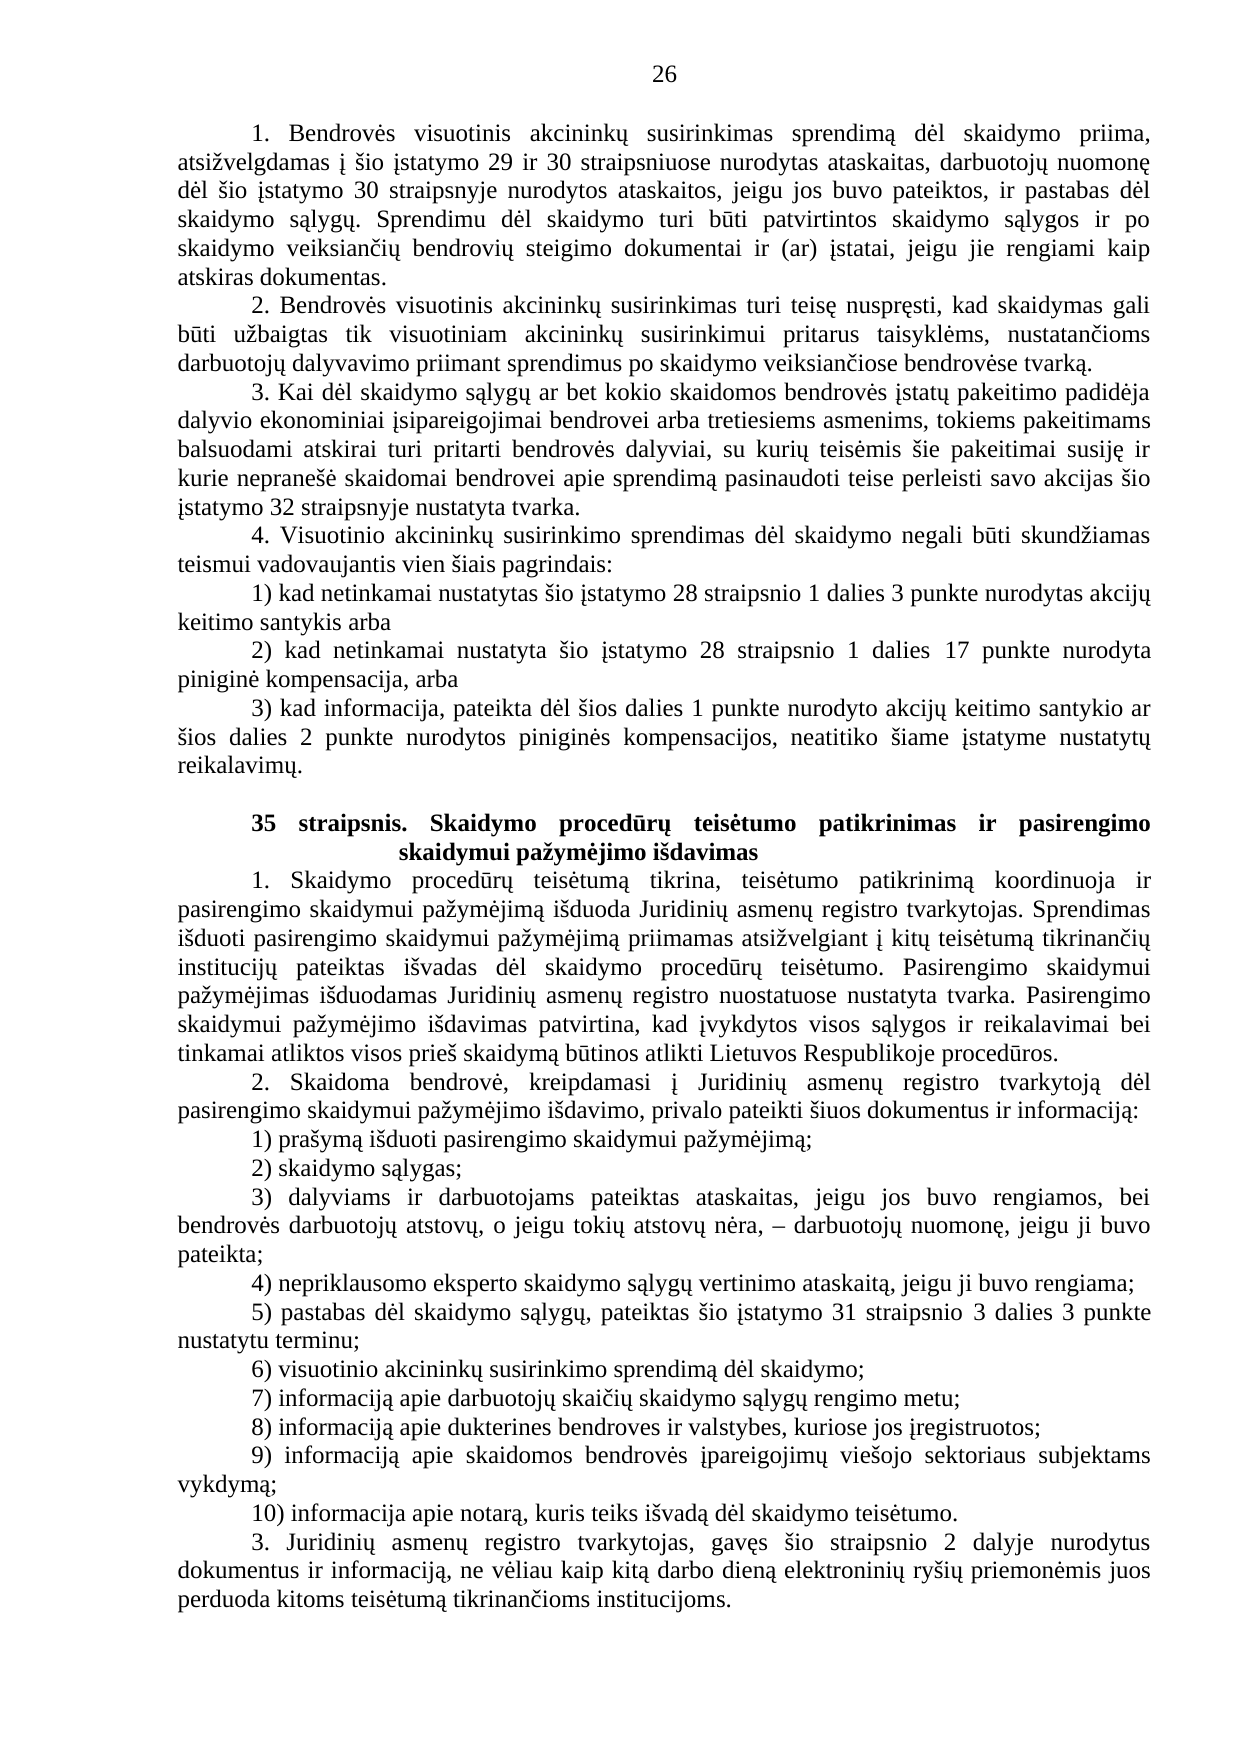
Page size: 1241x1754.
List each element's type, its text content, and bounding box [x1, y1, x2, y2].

text 1) prašymą išduoti pasirengimo skaidymui pažymėjimą; [177, 1124, 1152, 1153]
text 2) kad netinkamai nustatyta šio įstatymo 28 straipsnio 1 dalies 17 punkte nurodyta piniginė kompensacija, arba [177, 636, 1152, 693]
text 10) informacija apie notarą, kuris teiks išvadą dėl skaidymo teisėtumo. [177, 1498, 1152, 1527]
text 3. Kai dėl skaidymo sąlygų ar bet kokio skaidomos bendrovės įstatų pakeitimo padidėja dalyvio ekonominiai įsipareigojimai bendrovei arba tretiesiems asmenims, tokiems pakeitimams balsuodami atskirai turi pritarti bendrovės dalyviai, su kurių teisėmis šie pakeitimai susiję ir kurie nepranešė skaidomai bendrovei apie sprendimą pasinaudoti teise perleisti savo akcijas šio įstatymo 32 straipsnyje nustatyta tvarka. [177, 377, 1152, 521]
text 1) kad netinkamai nustatytas šio įstatymo 28 straipsnio 1 dalies 3 punkte nurodytas akcijų keitimo santykis arba [177, 578, 1152, 636]
text 1. Bendrovės visuotinis akcininkų susirinkimas sprendimą dėl skaidymo priima, atsižvelgdamas į šio įstatymo 29 ir 30 straipsniuose nurodytas ataskaitas, darbuotojų nuomonę dėl šio įstatymo 30 straipsnyje nurodytos ataskaitos, jeigu jos buvo pateiktos, ir pastabas dėl skaidymo sąlygų. Sprendimu dėl skaidymo turi būti patvirtintos skaidymo sąlygos ir po skaidymo veiksiančių bendrovių steigimo dokumentai ir (ar) įstatai, jeigu jie rengiami kaip atskiras dokumentas. [177, 118, 1152, 291]
text 1. Skaidymo procedūrų teisėtumą tikrina, teisėtumo patikrinimą koordinuoja ir pasirengimo skaidymui pažymėjimą išduoda Juridinių asmenų registro tvarkytojas. Sprendimas išduoti pasirengimo skaidymui pažymėjimą priimamas atsižvelgiant į kitų teisėtumą tikrinančių institucijų pateiktas išvadas dėl skaidymo procedūrų teisėtumo. Pasirengimo skaidymui pažymėjimas išduodamas Juridinių asmenų registro nuostatuose nustatyta tvarka. Pasirengimo skaidymui pažymėjimo išdavimas patvirtina, kad įvykdytos visos sąlygos ir reikalavimai bei tinkamai atliktos visos prieš skaidymą būtinos atlikti Lietuvos Respublikoje procedūros. [177, 866, 1152, 1067]
text 35 straipsnis. Skaidymo procedūrų teisėtumo patikrinimas ir pasirengimo skaidymui pažymėjimo išdavimas [251, 808, 1152, 866]
text 8) informaciją apie dukterines bendroves ir valstybes, kuriose jos įregistruotos; [177, 1412, 1152, 1441]
text 4. Visuotinio akcininkų susirinkimo sprendimas dėl skaidymo negali būti skundžiamas teismui vadovaujantis vien šiais pagrindais: [177, 521, 1152, 578]
text 2. Bendrovės visuotinis akcininkų susirinkimas turi teisę nuspręsti, kad skaidymas gali būti užbaigtas tik visuotiniam akcininkų susirinkimui pritarus taisyklėms, nustatančioms darbuotojų dalyvavimo priimant sprendimus po skaidymo veiksiančiose bendrovėse tvarką. [177, 291, 1152, 377]
text 6) visuotinio akcininkų susirinkimo sprendimą dėl skaidymo; [177, 1354, 1152, 1383]
text 4) nepriklausomo eksperto skaidymo sąlygų vertinimo ataskaitą, jeigu ji buvo rengiama; [177, 1268, 1152, 1297]
text 2. Skaidoma bendrovė, kreipdamasi į Juridinių asmenų registro tvarkytoją dėl pasirengimo skaidymui pažymėjimo išdavimo, privalo pateikti šiuos dokumentus ir informaciją: [177, 1067, 1152, 1124]
text 9) informaciją apie skaidomos bendrovės įpareigojimų viešojo sektoriaus subjektams vykdymą; [177, 1441, 1152, 1498]
text 5) pastabas dėl skaidymo sąlygų, pateiktas šio įstatymo 31 straipsnio 3 dalies 3 punkte nustatytu terminu; [177, 1297, 1152, 1354]
text 3. Juridinių asmenų registro tvarkytojas, gavęs šio straipsnio 2 dalyje nurodytus dokumentus ir informaciją, ne vėliau kaip kitą darbo dieną elektroninių ryšių priemonėmis juos perduoda kitoms teisėtumą tikrinančioms institucijoms. [177, 1527, 1152, 1613]
text 2) skaidymo sąlygas; [177, 1153, 1152, 1182]
text 3) kad informacija, pateikta dėl šios dalies 1 punkte nurodyto akcijų keitimo santykio ar šios dalies 2 punkte nurodytos piniginės kompensacijos, neatitiko šiame įstatyme nustatytų reikalavimų. [177, 693, 1152, 779]
text 7) informaciją apie darbuotojų skaičių skaidymo sąlygų rengimo metu; [177, 1383, 1152, 1412]
text 3) dalyviams ir darbuotojams pateiktas ataskaitas, jeigu jos buvo rengiamos, bei bendrovės darbuotojų atstovų, o jeigu tokių atstovų nėra, – darbuotojų nuomonę, jeigu ji buvo pateikta; [177, 1182, 1152, 1268]
